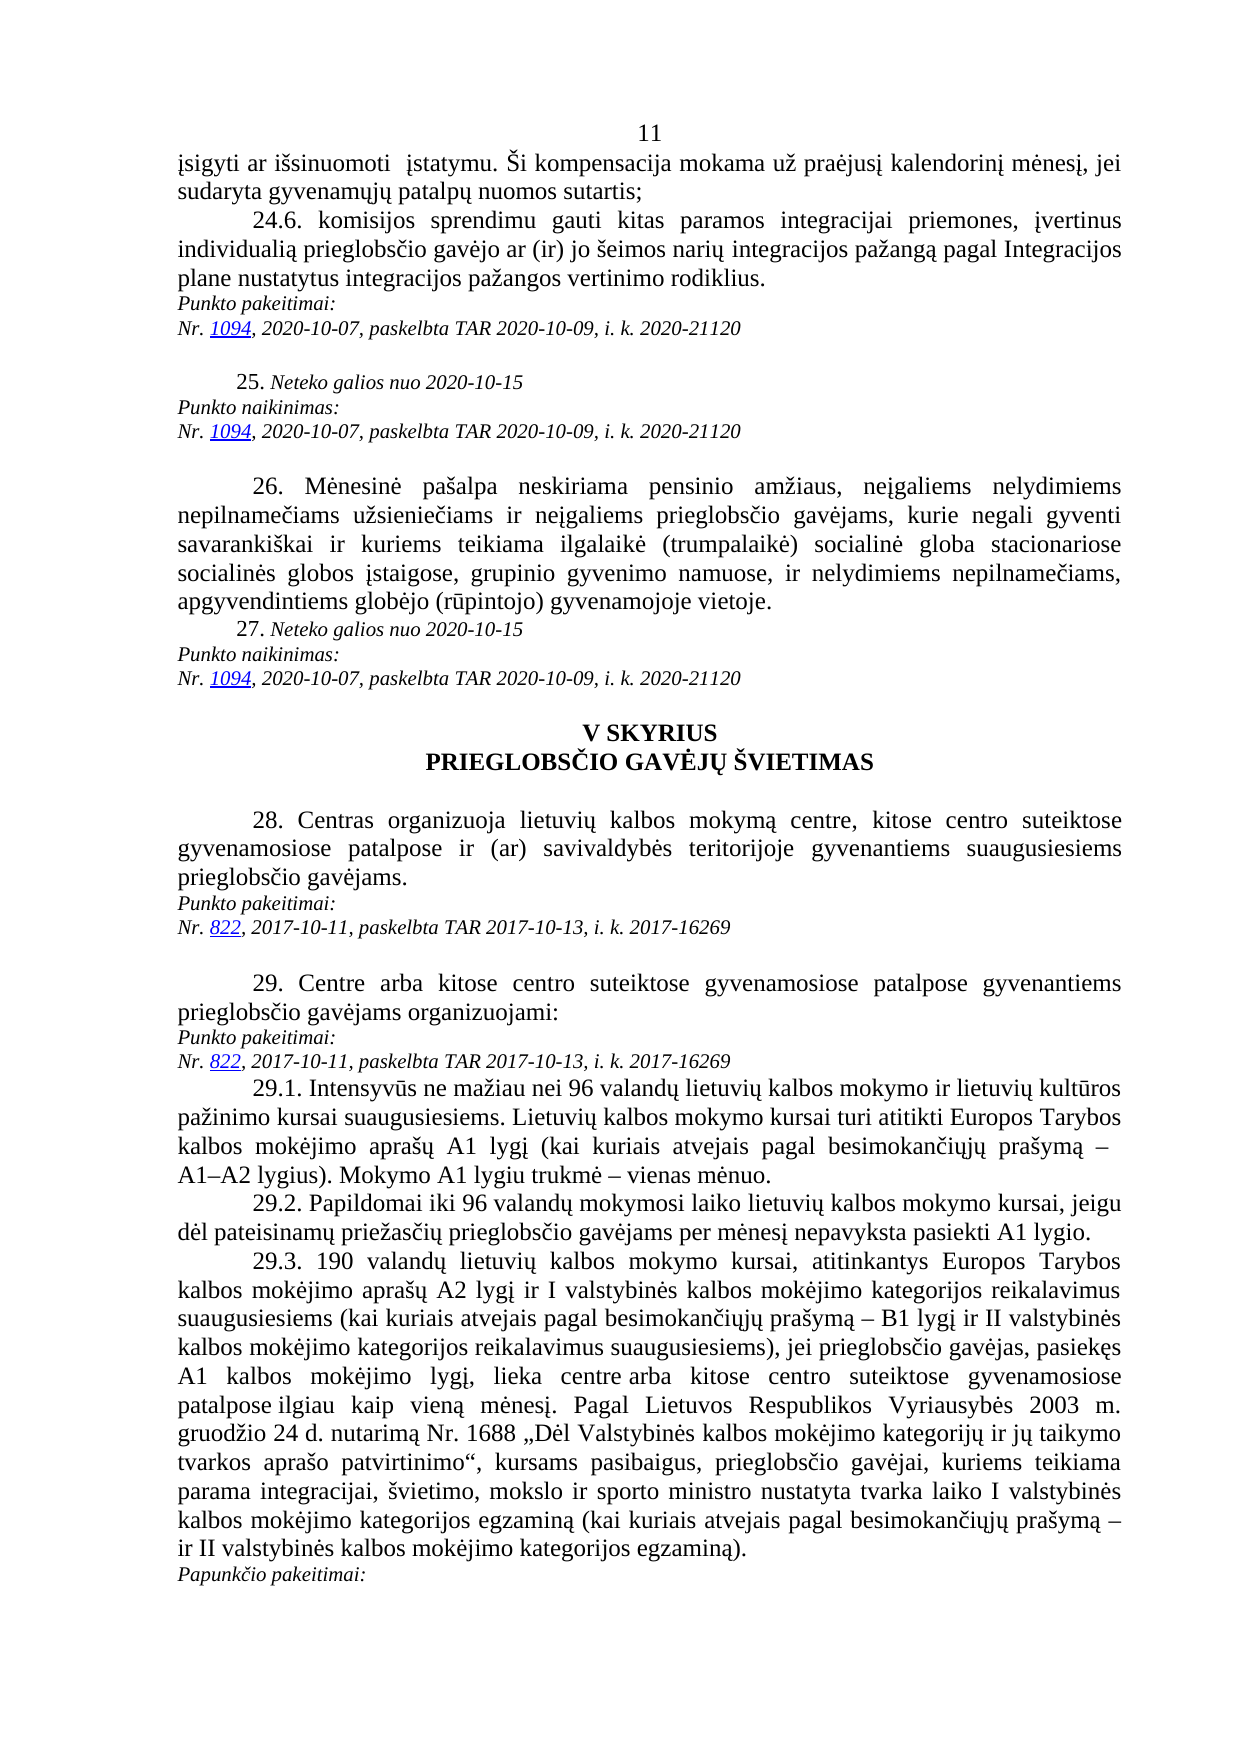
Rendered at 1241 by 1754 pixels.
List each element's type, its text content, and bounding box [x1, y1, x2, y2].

text Nr. 822, 2017-10-11, paskelbta TAR 2017-10-13, i. k. 2017-16269 [177, 915, 1122, 939]
text Punkto naikinimas: [177, 394, 1122, 419]
text 28. Centras organizuoja lietuvių kalbos mokymą centre, kitose centro suteiktose gyvenamosiose patalpose ir (ar) savivaldybės teritorijoje gyvenantiems suaugusiesiems prieglobsčio gavėjams. [177, 805, 1122, 891]
text 26. Mėnesinė pašalpa neskiriama pensinio amžiaus, neįgaliems nelydimiems nepilnamečiams užsieniečiams ir neįgaliems prieglobsčio gavėjams, kurie negali gyventi savarankiškai ir kuriems teikiama ilgalaikė (trumpalaikė) socialinė globa stacionariose socialinės globos įstaigose, grupinio gyvenimo namuose, ir nelydimiems nepilnamečiams, apgyvendintiems globėjo (rūpintojo) gyvenamojoje vietoje. [177, 471, 1122, 615]
text įsigyti ar išsinuomoti įstatymu. Ši kompensacija mokama už praėjusį kalendorinį mėnesį, jei sudaryta gyvenamųjų patalpų nuomos sutartis; [177, 148, 1122, 205]
text 29.2. Papildomai iki 96 valandų mokymosi laiko lietuvių kalbos mokymo kursai, jeigu dėl pateisinamų priežasčių prieglobsčio gavėjams per mėnesį nepavyksta pasiekti A1 lygio. [177, 1188, 1122, 1246]
text 25. Neteko galios nuo 2020-10-15 [177, 368, 1122, 394]
text 24.6. komisijos sprendimu gauti kitas paramos integracijai priemones, įvertinus individualią prieglobsčio gavėjo ar (ir) jo šeimos narių integracijos pažangą pagal Integracijos plane nustatytus integracijos pažangos vertinimo rodiklius. [177, 205, 1122, 291]
text Nr. 822, 2017-10-11, paskelbta TAR 2017-10-13, i. k. 2017-16269 [177, 1049, 1122, 1073]
text 27. Neteko galios nuo 2020-10-15 [177, 615, 1122, 642]
text Nr. 1094, 2020-10-07, paskelbta TAR 2020-10-09, i. k. 2020-21120 [177, 315, 1122, 339]
text 29.3. 190 valandų lietuvių kalbos mokymo kursai, atitinkantys Europos Tarybos kalbos mokėjimo aprašų A2 lygį ir I valstybinės kalbos mokėjimo kategorijos reikalavimus suaugusiesiems (kai kuriais atvejais pagal besimokančiųjų prašymą – B1 lygį ir II valstybinės kalbos mokėjimo kategorijos reikalavimus suaugusiesiems), jei prieglobsčio gavėjas, pasiekęs A1 kalbos mokėjimo lygį, lieka centre arba kitose centro suteiktose gyvenamosiose patalpose ilgiau kaip vieną mėnesį. Pagal Lietuvos Respublikos Vyriausybės 2003 m. gruodžio 24 d. nutarimą Nr. 1688 „Dėl Valstybinės kalbos mokėjimo kategorijų ir jų taikymo tvarkos aprašo patvirtinimo“, kursams pasibaigus, prieglobsčio gavėjai, kuriems teikiama parama integracijai, švietimo, mokslo ir sporto ministro nustatyta tvarka laiko I valstybinės kalbos mokėjimo kategorijos egzaminą (kai kuriais atvejais pagal besimokančiųjų prašymą – ir II valstybinės kalbos mokėjimo kategorijos egzaminą). [177, 1246, 1122, 1562]
text Punkto pakeitimai: [177, 1025, 1122, 1049]
text Nr. 1094, 2020-10-07, paskelbta TAR 2020-10-09, i. k. 2020-21120 [177, 666, 1122, 690]
text PRIEGLOBSČIO GAVĖJŲ ŠVIETIMAS [177, 747, 1122, 776]
text V SKYRIUS [177, 718, 1122, 747]
text Punkto pakeitimai: [177, 891, 1122, 915]
text Papunkčio pakeitimai: [177, 1562, 1122, 1586]
text 29.1. Intensyvūs ne mažiau nei 96 valandų lietuvių kalbos mokymo ir lietuvių kultūros pažinimo kursai suaugusiesiems. Lietuvių kalbos mokymo kursai turi atitikti Europos Tarybos kalbos mokėjimo aprašų A1 lygį (kai kuriais atvejais pagal besimokančiųjų prašymą – A1–A2 lygius). Mokymo A1 lygiu trukmė – vienas mėnuo. [177, 1073, 1122, 1188]
text 29. Centre arba kitose centro suteiktose gyvenamosiose patalpose gyvenantiems prieglobsčio gavėjams organizuojami: [177, 968, 1122, 1025]
text Punkto pakeitimai: [177, 291, 1122, 315]
text Nr. 1094, 2020-10-07, paskelbta TAR 2020-10-09, i. k. 2020-21120 [177, 419, 1122, 443]
text Punkto naikinimas: [177, 642, 1122, 666]
